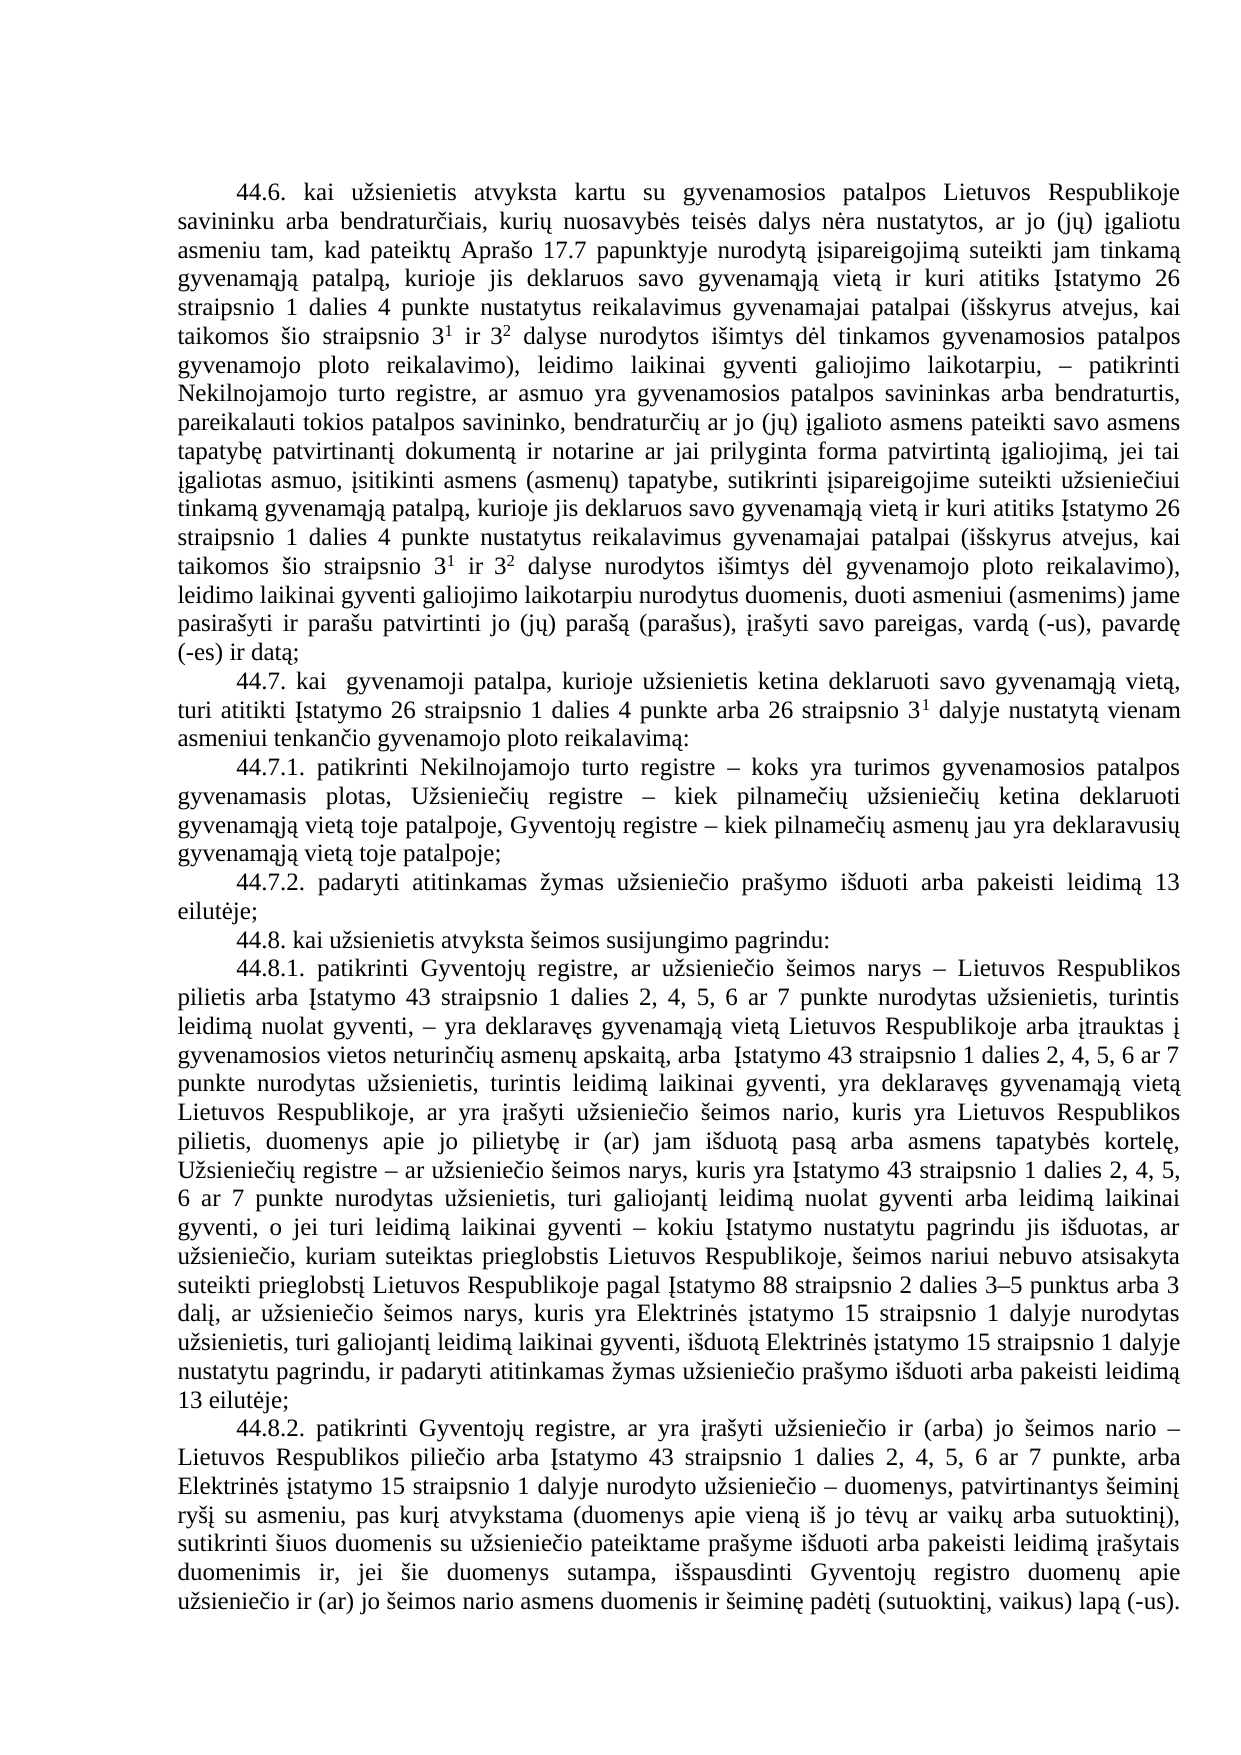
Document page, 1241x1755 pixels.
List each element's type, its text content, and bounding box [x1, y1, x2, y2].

text 44.6. kai užsienietis atvyksta kartu su gyvenamosios patalpos Lietuvos Respublikoje savininku arba bendraturčiais, kurių nuosavybės teisės dalys nėra nustatytos, ar jo (jų) įgaliotu asmeniu tam, kad pateiktų Aprašo 17.7 papunktyje nurodytą įsipareigojimą suteikti jam tinkamą gyvenamąją patalpą, kurioje jis deklaruos savo gyvenamąją vietą ir kuri atitiks Įstatymo 26 straipsnio 1 dalies 4 punkte nustatytus reikalavimus gyvenamajai patalpai (išskyrus atvejus, kai taikomos šio straipsnio 31 ir 32 dalyse nurodytos išimtys dėl tinkamos gyvenamosios patalpos gyvenamojo ploto reikalavimo), leidimo laikinai gyventi galiojimo laikotarpiu, – patikrinti Nekilnojamojo turto registre, ar asmuo yra gyvenamosios patalpos savininkas arba bendraturtis, pareikalauti tokios patalpos savininko, bendraturčių ar jo (jų) įgalioto asmens pateikti savo asmens tapatybę patvirtinantį dokumentą ir notarine ar jai prilyginta forma patvirtintą įgaliojimą, jei tai įgaliotas asmuo, įsitikinti asmens (asmenų) tapatybe, sutikrinti įsipareigojime suteikti užsieniečiui tinkamą gyvenamąją patalpą, kurioje jis deklaruos savo gyvenamąją vietą ir kuri atitiks Įstatymo 26 straipsnio 1 dalies 4 punkte nustatytus reikalavimus gyvenamajai patalpai (išskyrus atvejus, kai taikomos šio straipsnio 31 ir 32 dalyse nurodytos išimtys dėl gyvenamojo ploto reikalavimo), leidimo laikinai gyventi galiojimo laikotarpiu nurodytus duomenis, duoti asmeniui (asmenims) jame pasirašyti ir parašu patvirtinti jo (jų) parašą (parašus), įrašyti savo pareigas, vardą (-us), pavardę (-es) ir datą; [177, 177, 1181, 666]
text 44.8.2. patikrinti Gyventojų registre, ar yra įrašyti užsieniečio ir (arba) jo šeimos nario – Lietuvos Respublikos piliečio arba Įstatymo 43 straipsnio 1 dalies 2, 4, 5, 6 ar 7 punkte, arba Elektrinės įstatymo 15 straipsnio 1 dalyje nurodyto užsieniečio – duomenys, patvirtinantys šeiminį ryšį su asmeniu, pas kurį atvykstama (duomenys apie vieną iš jo tėvų ar vaikų arba sutuoktinį), sutikrinti šiuos duomenis su užsieniečio pateiktame prašyme išduoti arba pakeisti leidimą įrašytais duomenimis ir, jei šie duomenys sutampa, išspausdinti Gyventojų registro duomenų apie užsieniečio ir (ar) jo šeimos nario asmens duomenis ir šeiminę padėtį (sutuoktinį, vaikus) lapą (-us). [177, 1413, 1181, 1615]
text 44.8. kai užsienietis atvyksta šeimos susijungimo pagrindu: [177, 925, 1181, 953]
text 44.8.1. patikrinti Gyventojų registre, ar užsieniečio šeimos narys – Lietuvos Respublikos pilietis arba Įstatymo 43 straipsnio 1 dalies 2, 4, 5, 6 ar 7 punkte nurodytas užsienietis, turintis leidimą nuolat gyventi, – yra deklaravęs gyvenamąją vietą Lietuvos Respublikoje arba įtrauktas į gyvenamosios vietos neturinčių asmenų apskaitą, arba Įstatymo 43 straipsnio 1 dalies 2, 4, 5, 6 ar 7 punkte nurodytas užsienietis, turintis leidimą laikinai gyventi, yra deklaravęs gyvenamąją vietą Lietuvos Respublikoje, ar yra įrašyti užsieniečio šeimos nario, kuris yra Lietuvos Respublikos pilietis, duomenys apie jo pilietybę ir (ar) jam išduotą pasą arba asmens tapatybės kortelę, Užsieniečių registre – ar užsieniečio šeimos narys, kuris yra Įstatymo 43 straipsnio 1 dalies 2, 4, 5, 6 ar 7 punkte nurodytas užsienietis, turi galiojantį leidimą nuolat gyventi arba leidimą laikinai gyventi, o jei turi leidimą laikinai gyventi – kokiu Įstatymo nustatytu pagrindu jis išduotas, ar užsieniečio, kuriam suteiktas prieglobstis Lietuvos Respublikoje, šeimos nariui nebuvo atsisakyta suteikti prieglobstį Lietuvos Respublikoje pagal Įstatymo 88 straipsnio 2 dalies 3–5 punktus arba 3 dalį, ar užsieniečio šeimos narys, kuris yra Elektrinės įstatymo 15 straipsnio 1 dalyje nurodytas užsienietis, turi galiojantį leidimą laikinai gyventi, išduotą Elektrinės įstatymo 15 straipsnio 1 dalyje nustatytu pagrindu, ir padaryti atitinkamas žymas užsieniečio prašymo išduoti arba pakeisti leidimą 13 eilutėje; [177, 953, 1181, 1413]
text 44.7.1. patikrinti Nekilnojamojo turto registre – koks yra turimos gyvenamosios patalpos gyvenamasis plotas, Užsieniečių registre – kiek pilnamečių užsieniečių ketina deklaruoti gyvenamąją vietą toje patalpoje, Gyventojų registre – kiek pilnamečių asmenų jau yra deklaravusių gyvenamąją vietą toje patalpoje; [177, 752, 1181, 867]
text 44.7. kai gyvenamoji patalpa, kurioje užsienietis ketina deklaruoti savo gyvenamąją vietą, turi atitikti Įstatymo 26 straipsnio 1 dalies 4 punkte arba 26 straipsnio 31 dalyje nustatytą vienam asmeniui tenkančio gyvenamojo ploto reikalavimą: [177, 666, 1181, 752]
text 44.7.2. padaryti atitinkamas žymas užsieniečio prašymo išduoti arba pakeisti leidimą 13 eilutėje; [177, 867, 1181, 925]
